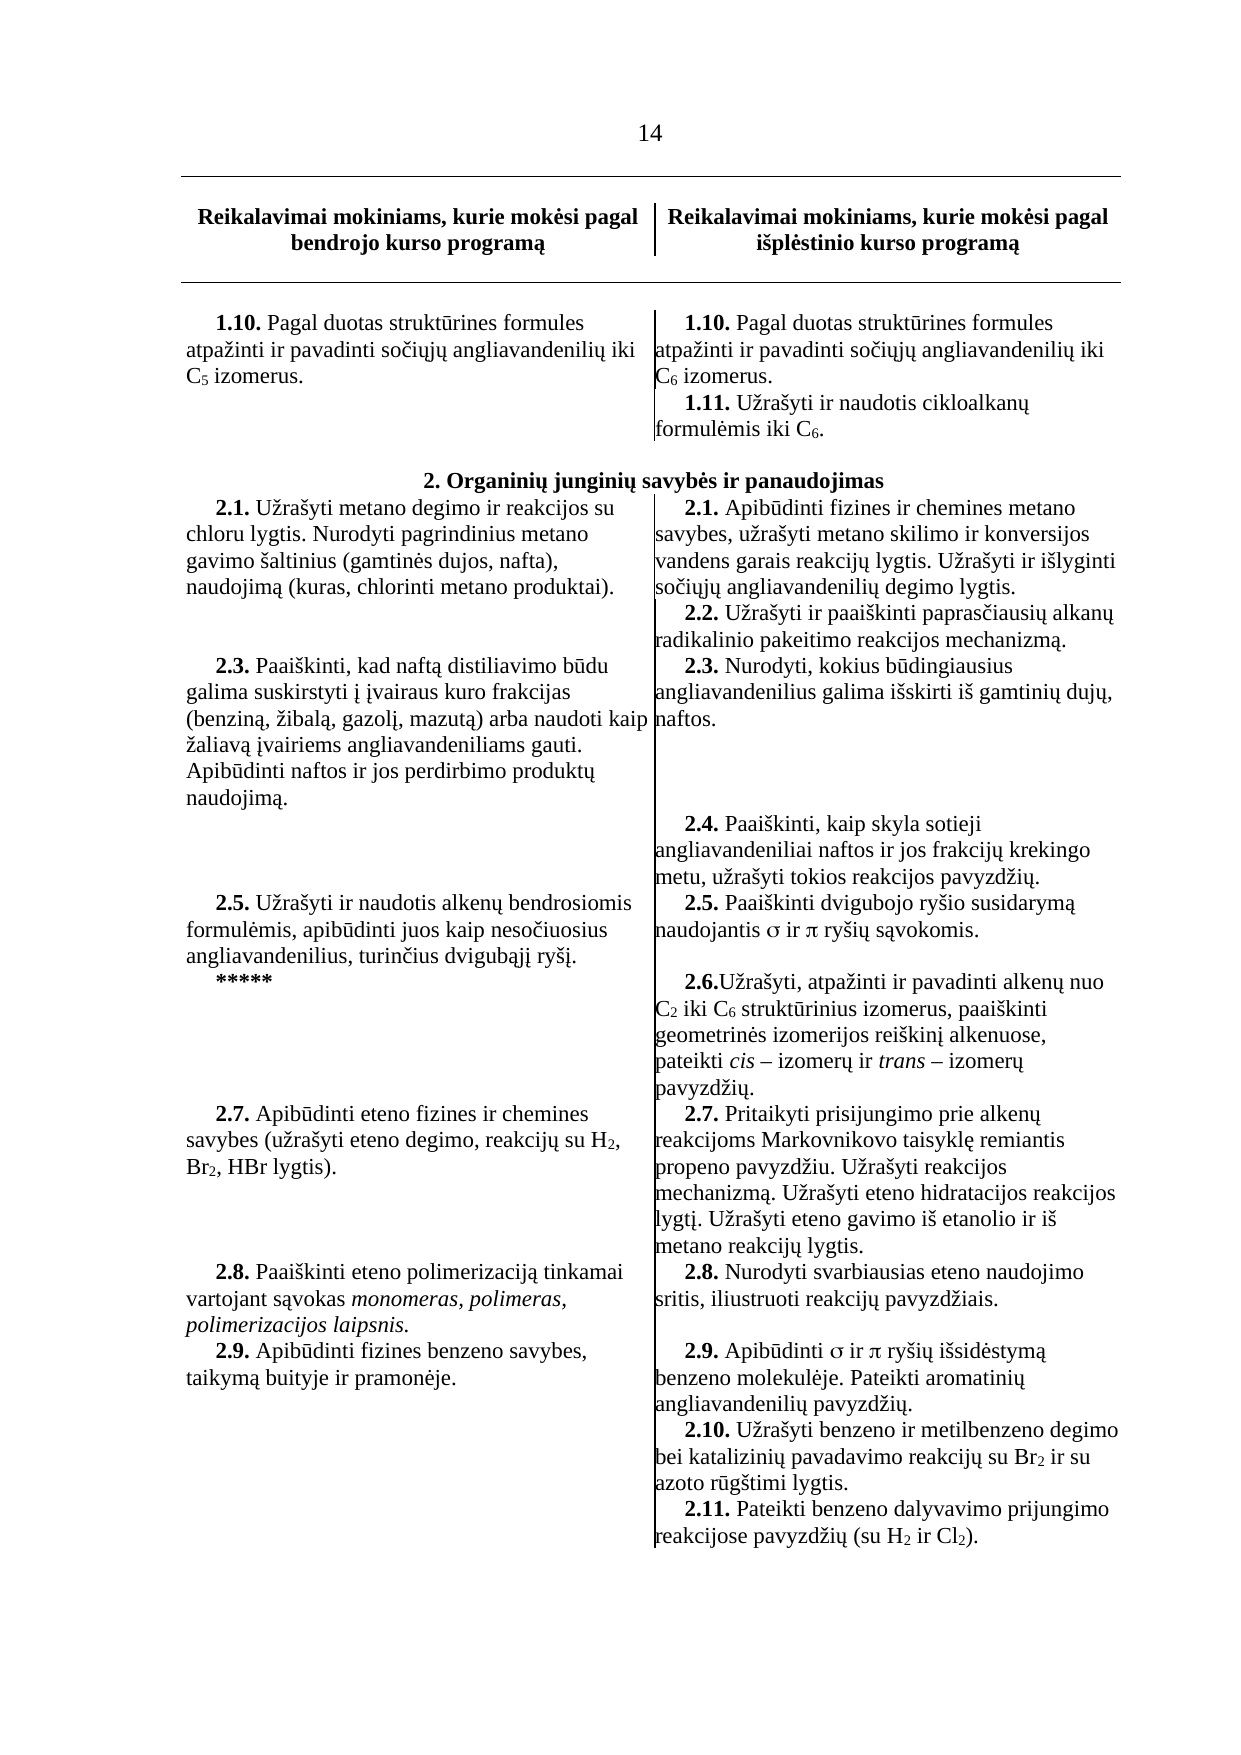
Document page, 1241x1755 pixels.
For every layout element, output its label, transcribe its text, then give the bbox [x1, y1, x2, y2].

table_cell [176, 1100, 181, 1258]
table_cell [176, 203, 181, 256]
table_cell 2.5. Paaiškinti dvigubojo ryšio susidarymą naudojantis  ir  ryšių sąvokomis. [656, 889, 1121, 968]
table_cell [176, 1495, 181, 1548]
table_cell 1.10. Pagal duotas struktūrines formules atpažinti ir pavadinti sočiųjų angliavandenilių iki C5 izomerus. [186, 310, 654, 388]
table_cell [181, 652, 186, 810]
table_cell [176, 310, 181, 388]
table_cell [176, 810, 181, 889]
table_cell [176, 1416, 181, 1495]
table_cell [181, 494, 186, 599]
table_cell [176, 441, 181, 494]
table_header [176, 176, 181, 203]
table_cell [181, 968, 186, 1100]
table_cell 2.3. Nurodyti, kokius būdingiausius angliavandenilius galima išskirti iš gamtinių dujų, naftos. [656, 652, 1121, 810]
table_cell [176, 282, 181, 309]
table_cell 2.5. Užrašyti ir naudotis alkenų bendrosiomis formulėmis, apibūdinti juos kaip nesočiuosius angliavandenilius, turinčius dvigubąjį ryšį. [186, 889, 654, 968]
table_cell 2.6.Užrašyti, atpažinti ir pavadinti alkenų nuo C2 iki C6 struktūrinius izomerus, paaiškinti geometrinės izomerijos reiškinį alkenuose, pateikti cis – izomerų ir trans – izomerų pavyzdžių. [656, 968, 1121, 1100]
table_cell [176, 889, 181, 968]
table_cell 2.10. Užrašyti benzeno ir metilbenzeno degimo bei katalizinių pavadavimo reakcijų su Br2 ir su azoto rūgštimi lygtis. [656, 1416, 1121, 1495]
table_cell [176, 1337, 181, 1416]
table_cell 2.3. Paaiškinti, kad naftą distiliavimo būdu galima suskirstyti į įvairaus kuro frakcijas (benziną, žibalą, gazolį, mazutą) arba naudoti kaip žaliavą įvairiems angliavandeniliams gauti. Apibūdinti naftos ir jos perdirbimo produktų naudojimą. [186, 652, 654, 810]
table_cell [181, 283, 655, 309]
table_cell [176, 652, 181, 810]
table_cell [181, 1337, 186, 1416]
table_cell [186, 810, 654, 889]
table_cell 2.9. Apibūdinti fizines benzeno savybes, taikymą buityje ir pramonėje. [186, 1337, 654, 1416]
table_header [655, 177, 1121, 203]
table_cell [181, 1416, 186, 1495]
table_cell [186, 599, 654, 652]
table_cell [181, 1495, 186, 1548]
table_cell [655, 256, 1121, 282]
table_cell [186, 1495, 654, 1548]
table_cell Reikalavimai mokiniams, kurie mokėsi pagal išplėstinio kurso programą [656, 203, 1121, 256]
table_cell [176, 599, 181, 652]
table_cell [181, 441, 186, 494]
table_cell 2.11. Pateikti benzeno dalyvavimo prijungimo reakcijose pavyzdžių (su H2 ir Cl2). [656, 1495, 1121, 1548]
table_cell [176, 494, 181, 599]
table_cell [176, 256, 181, 282]
table_cell 2.7. Apibūdinti eteno fizines ir chemines savybes (užrašyti eteno degimo, reakcijų su H2, Br2, HBr lygtis). [186, 1100, 654, 1258]
table_cell 2.9. Apibūdinti  ir  ryšių išsidėstymą benzeno molekulėje. Pateikti aromatinių angliavandenilių pavyzdžių. [656, 1337, 1121, 1416]
table_cell 2.8. Paaiškinti eteno polimerizaciją tinkamai vartojant sąvokas monomeras, polimeras, polimerizacijos laipsnis. [186, 1258, 654, 1337]
table_cell [186, 389, 654, 441]
table_cell [176, 968, 181, 1100]
table_cell 2. Organinių junginių savybės ir panaudojimas [186, 441, 1121, 494]
table_cell [176, 1258, 181, 1337]
table_cell [655, 283, 1121, 309]
table_cell ***** [186, 968, 654, 1100]
table_cell [181, 810, 186, 889]
table_cell 2.8. Nurodyti svarbiausias eteno naudojimo sritis, iliustruoti reakcijų pavyzdžiais. [656, 1258, 1121, 1337]
table_cell [181, 1258, 186, 1337]
table_cell [186, 1416, 654, 1495]
table_cell 2.7. Pritaikyti prisijungimo prie alkenų reakcijoms Markovnikovo taisyklę remiantis propeno pavyzdžiu. Užrašyti reakcijos mechanizmą. Užrašyti eteno hidratacijos reakcijos lygtį. Užrašyti eteno gavimo iš etanolio ir iš metano reakcijų lygtis. [656, 1100, 1121, 1258]
table_cell 2.2. Užrašyti ir paaiškinti paprasčiausių alkanų radikalinio pakeitimo reakcijos mechanizmą. [656, 599, 1121, 652]
table_cell 2.4. Paaiškinti, kaip skyla sotieji angliavandeniliai naftos ir jos frakcijų krekingo metu, užrašyti tokios reakcijos pavyzdžių. [656, 810, 1121, 889]
table_cell [176, 389, 181, 441]
table_cell 1.10. Pagal duotas struktūrines formules atpažinti ir pavadinti sočiųjų angliavandenilių iki C6 izomerus. [656, 310, 1121, 388]
table_cell [181, 889, 186, 968]
table_cell 2.1. Užrašyti metano degimo ir reakcijos su chloru lygtis. Nurodyti pagrindinius metano gavimo šaltinius (gamtinės dujos, nafta), naudojimą (kuras, chlorinti metano produktai). [186, 494, 654, 599]
table_cell [181, 256, 655, 282]
table_cell 2.1. Apibūdinti fizines ir chemines metano savybes, užrašyti metano skilimo ir konversijos vandens garais reakcijų lygtis. Užrašyti ir išlyginti sočiųjų angliavandenilių degimo lygtis. [655, 494, 1121, 599]
table_cell [181, 389, 186, 441]
table_cell [181, 1100, 186, 1258]
table_header [181, 177, 655, 203]
table_cell 1.11. Užrašyti ir naudotis cikloalkanų formulėmis iki C6. [655, 389, 1121, 441]
table_cell [181, 310, 186, 388]
table_cell [181, 599, 186, 652]
table_cell Reikalavimai mokiniams, kurie mokėsi pagal bendrojo kurso programą [181, 203, 654, 256]
